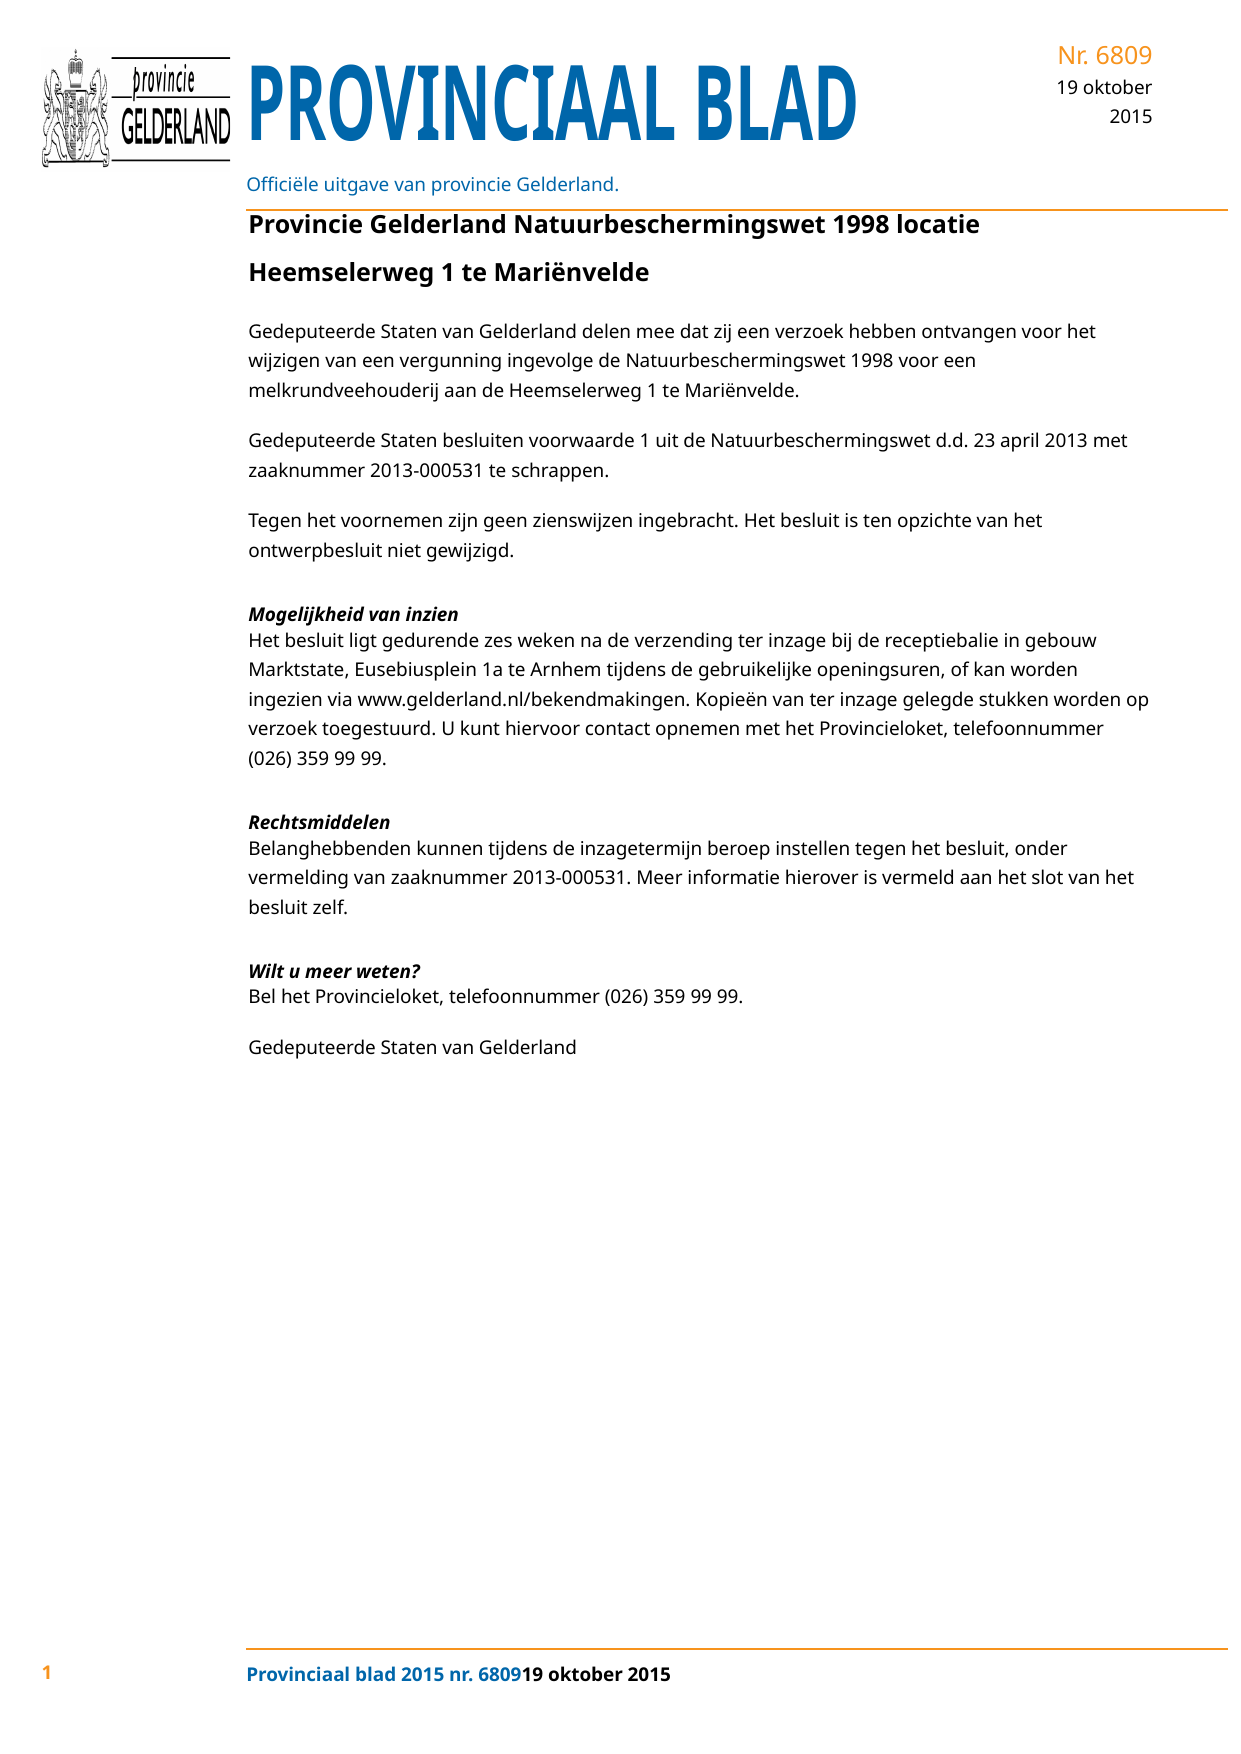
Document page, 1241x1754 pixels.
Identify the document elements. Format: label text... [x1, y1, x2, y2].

text Gedeputeerde Staten van Gelderland delen mee dat zij een verzoek hebben ontvangen voor het wijzigen van een vergunning ingevolge de Natuurbeschermingswet 1998 voor een melkrundveehouderij aan de Heemselerweg 1 te Mariënvelde. [248, 318, 1152, 403]
text Bel het Provincieloket, telefoonnummer (026) 359 99 99. [248, 984, 1152, 1009]
text Provincie Gelderland Natuurbeschermingswet 1998 locatie Heemselerweg 1 te Mariënvelde [248, 211, 1152, 288]
text Mogelijkheid van inzien [248, 601, 1152, 627]
text Gedeputeerde Staten besluiten voorwaarde 1 uit de Natuurbeschermingswet d.d. 23 april 2013 met zaaknummer 2013-000531 te schrappen. [248, 427, 1152, 483]
text Gedeputeerde Staten van Gelderland [248, 1034, 1152, 1060]
picture [41, 47, 231, 172]
text Tegen het voornemen zijn geen zienswijzen ingebracht. Het besluit is ten opzichte van het ontwerpbesluit niet gewijzigd. [248, 507, 1152, 563]
text Wilt u meer weten? [248, 958, 1152, 984]
text Rechtsmiddelen [248, 809, 1152, 835]
text Het besluit ligt gedurende zes weken na de verzending ter inzage bij de receptiebalie in gebouw Marktstate, Eusebiusplein 1a te Arnhem tijdens de gebruikelijke openingsuren, of kan worden ingezien via www.gelderland.nl/bekendmakingen. Kopieën van ter inzage gelegde stukken worden op verzoek toegestuurd. U kunt hiervoor contact opnemen met het Provincieloket, telefoonnummer (026) 359 99 99. [248, 627, 1152, 771]
text Belanghebbenden kunnen tijdens de inzagetermijn beroep instellen tegen het besluit, onder vermelding van zaaknummer 2013-000531. Meer informatie hierover is vermeld aan het slot van het besluit zelf. [248, 835, 1152, 920]
